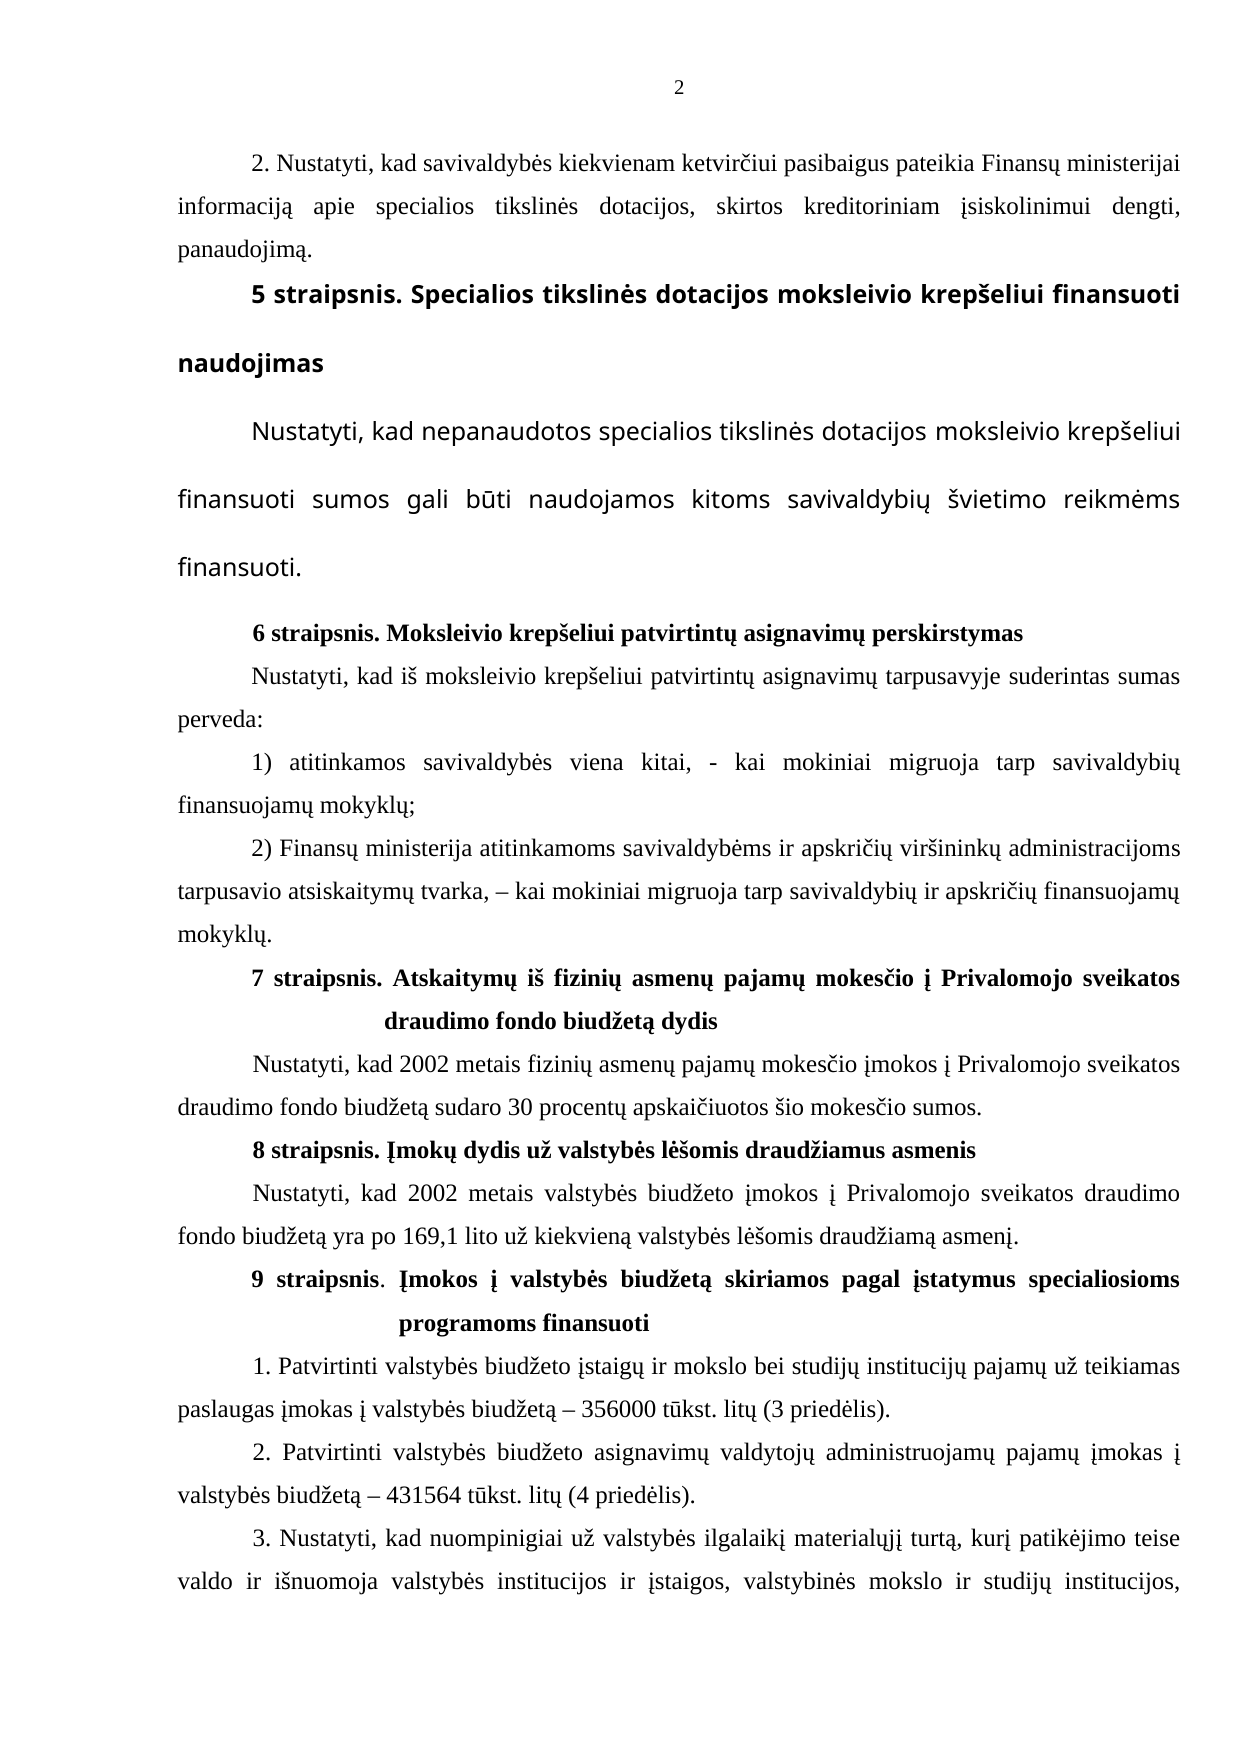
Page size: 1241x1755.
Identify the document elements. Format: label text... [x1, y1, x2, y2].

text 7 straipsnis. Atskaitymų iš fizinių asmenų pajamų mokesčio į Privalomojo sveikatos draudimo fondo biudžetą dydis [251, 963, 1181, 1034]
text Nustatyti, kad 2002 metais valstybės biudžeto įmokos į Privalomojo sveikatos draudimo fondo biudžetą yra po 169,1 lito už kiekvieną valstybės lėšomis draudžiamą asmenį. [177, 1178, 1181, 1250]
text 1) atitinkamos savivaldybės viena kitai, - kai mokiniai migruoja tarp savivaldybių finansuojamų mokyklų; [177, 747, 1181, 819]
text 2) Finansų ministerija atitinkamoms savivaldybėms ir apskričių viršininkų administracijoms tarpusavio atsiskaitymų tvarka, – kai mokiniai migruoja tarp savivaldybių ir apskričių finansuojamų mokyklų. [177, 833, 1181, 948]
text 6 straipsnis. Moksleivio krepšeliui patvirtintų asignavimų perskirstymas [177, 618, 1181, 646]
text 3. Nustatyti, kad nuompinigiai už valstybės ilgalaikį materialųjį turtą, kurį patikėjimo teise valdo ir išnuomoja valstybės institucijos ir įstaigos, valstybinės mokslo ir studijų institucijos, [177, 1523, 1181, 1595]
text Nustatyti, kad nepanaudotos specialios tikslinės dotacijos moksleivio krepšeliui finansuoti sumos gali būti naudojamos kitoms savivaldybių švietimo reikmėms finansuoti. [177, 413, 1181, 584]
text 8 straipsnis. Įmokų dydis už valstybės lėšomis draudžiamus asmenis [177, 1135, 1181, 1164]
text 5 straipsnis. Specialios tikslinės dotacijos moksleivio krepšeliui finansuoti naudojimas [177, 277, 1181, 379]
text Nustatyti, kad iš moksleivio krepšeliui patvirtintų asignavimų tarpusavyje suderintas sumas perveda: [177, 661, 1181, 733]
text 2. Patvirtinti valstybės biudžeto asignavimų valdytojų administruojamų pajamų įmokas į valstybės biudžetą – 431564 tūkst. litų (4 priedėlis). [177, 1437, 1181, 1509]
text 9 straipsnis. Įmokos į valstybės biudžetą skiriamos pagal įstatymus specialiosioms programoms finansuoti [251, 1264, 1181, 1336]
text Nustatyti, kad 2002 metais fizinių asmenų pajamų mokesčio įmokos į Privalomojo sveikatos draudimo fondo biudžetą sudaro 30 procentų apskaičiuotos šio mokesčio sumos. [177, 1049, 1181, 1121]
text 1. Patvirtinti valstybės biudžeto įstaigų ir mokslo bei studijų institucijų pajamų už teikiamas paslaugas įmokas į valstybės biudžetą – 356000 tūkst. litų (3 priedėlis). [177, 1351, 1181, 1423]
text 2. Nustatyti, kad savivaldybės kiekvienam ketvirčiui pasibaigus pateikia Finansų ministerijai informaciją apie specialios tikslinės dotacijos, skirtos kreditoriniam įsiskolinimui dengti, panaudojimą. [177, 148, 1181, 263]
